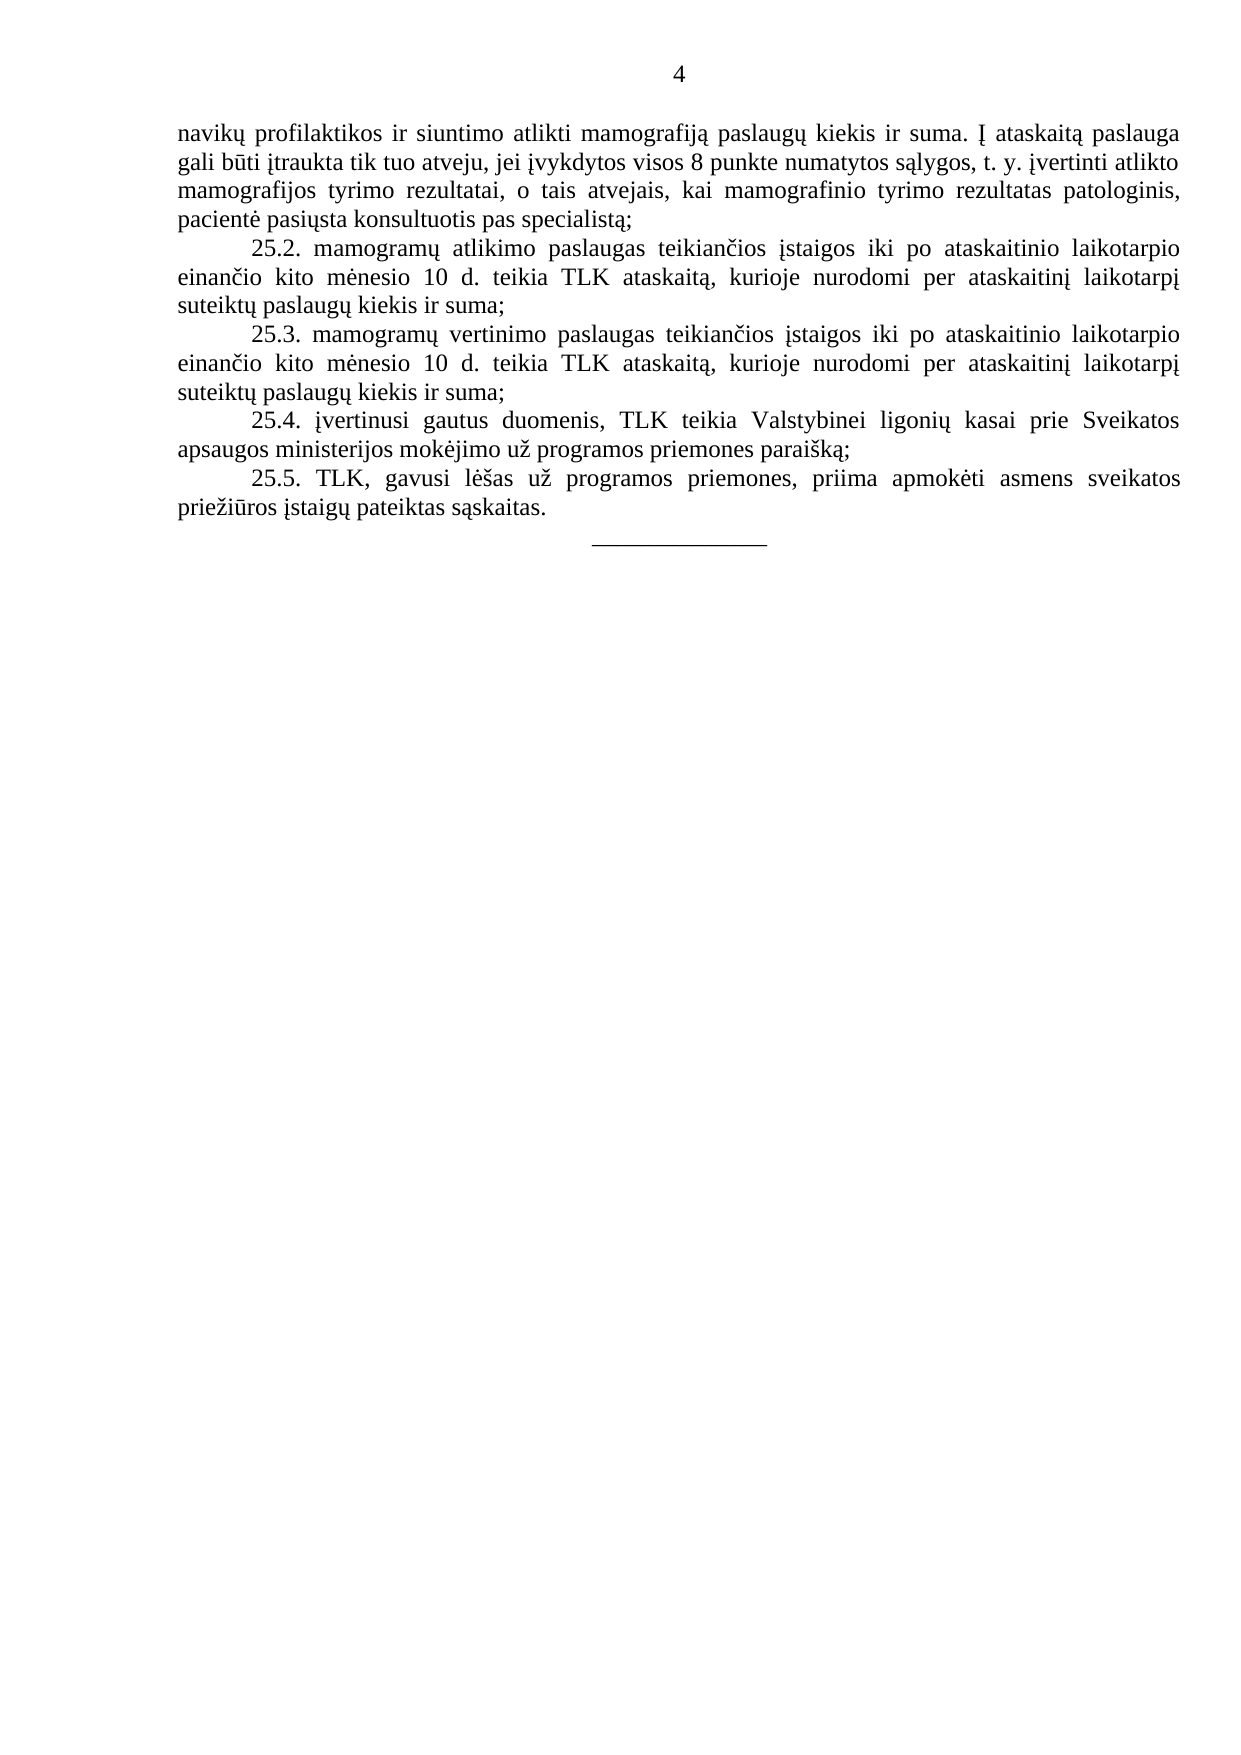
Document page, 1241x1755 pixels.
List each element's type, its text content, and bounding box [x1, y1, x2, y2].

text 25.2. mamogramų atlikimo paslaugas teikiančios įstaigos iki po ataskaitinio laikotarpio einančio kito mėnesio 10 d. teikia TLK ataskaitą, kurioje nurodomi per ataskaitinį laikotarpį suteiktų paslaugų kiekis ir suma; [177, 233, 1181, 319]
text 25.5. TLK, gavusi lėšas už programos priemones, priima apmokėti asmens sveikatos priežiūros įstaigų pateiktas sąskaitas. [177, 463, 1181, 521]
text ______________ [177, 521, 1181, 549]
text 25.3. mamogramų vertinimo paslaugas teikiančios įstaigos iki po ataskaitinio laikotarpio einančio kito mėnesio 10 d. teikia TLK ataskaitą, kurioje nurodomi per ataskaitinį laikotarpį suteiktų paslaugų kiekis ir suma; [177, 319, 1181, 406]
text navikų profilaktikos ir siuntimo atlikti mamografiją paslaugų kiekis ir suma. Į ataskaitą paslauga gali būti įtraukta tik tuo atveju, jei įvykdytos visos 8 punkte numatytos sąlygos, t. y. įvertinti atlikto mamografijos tyrimo rezultatai, o tais atvejais, kai mamografinio tyrimo rezultatas patologinis, pacientė pasiųsta konsultuotis pas specialistą; [177, 118, 1181, 233]
text 25.4. įvertinusi gautus duomenis, TLK teikia Valstybinei ligonių kasai prie Sveikatos apsaugos ministerijos mokėjimo už programos priemones paraišką; [177, 406, 1181, 463]
